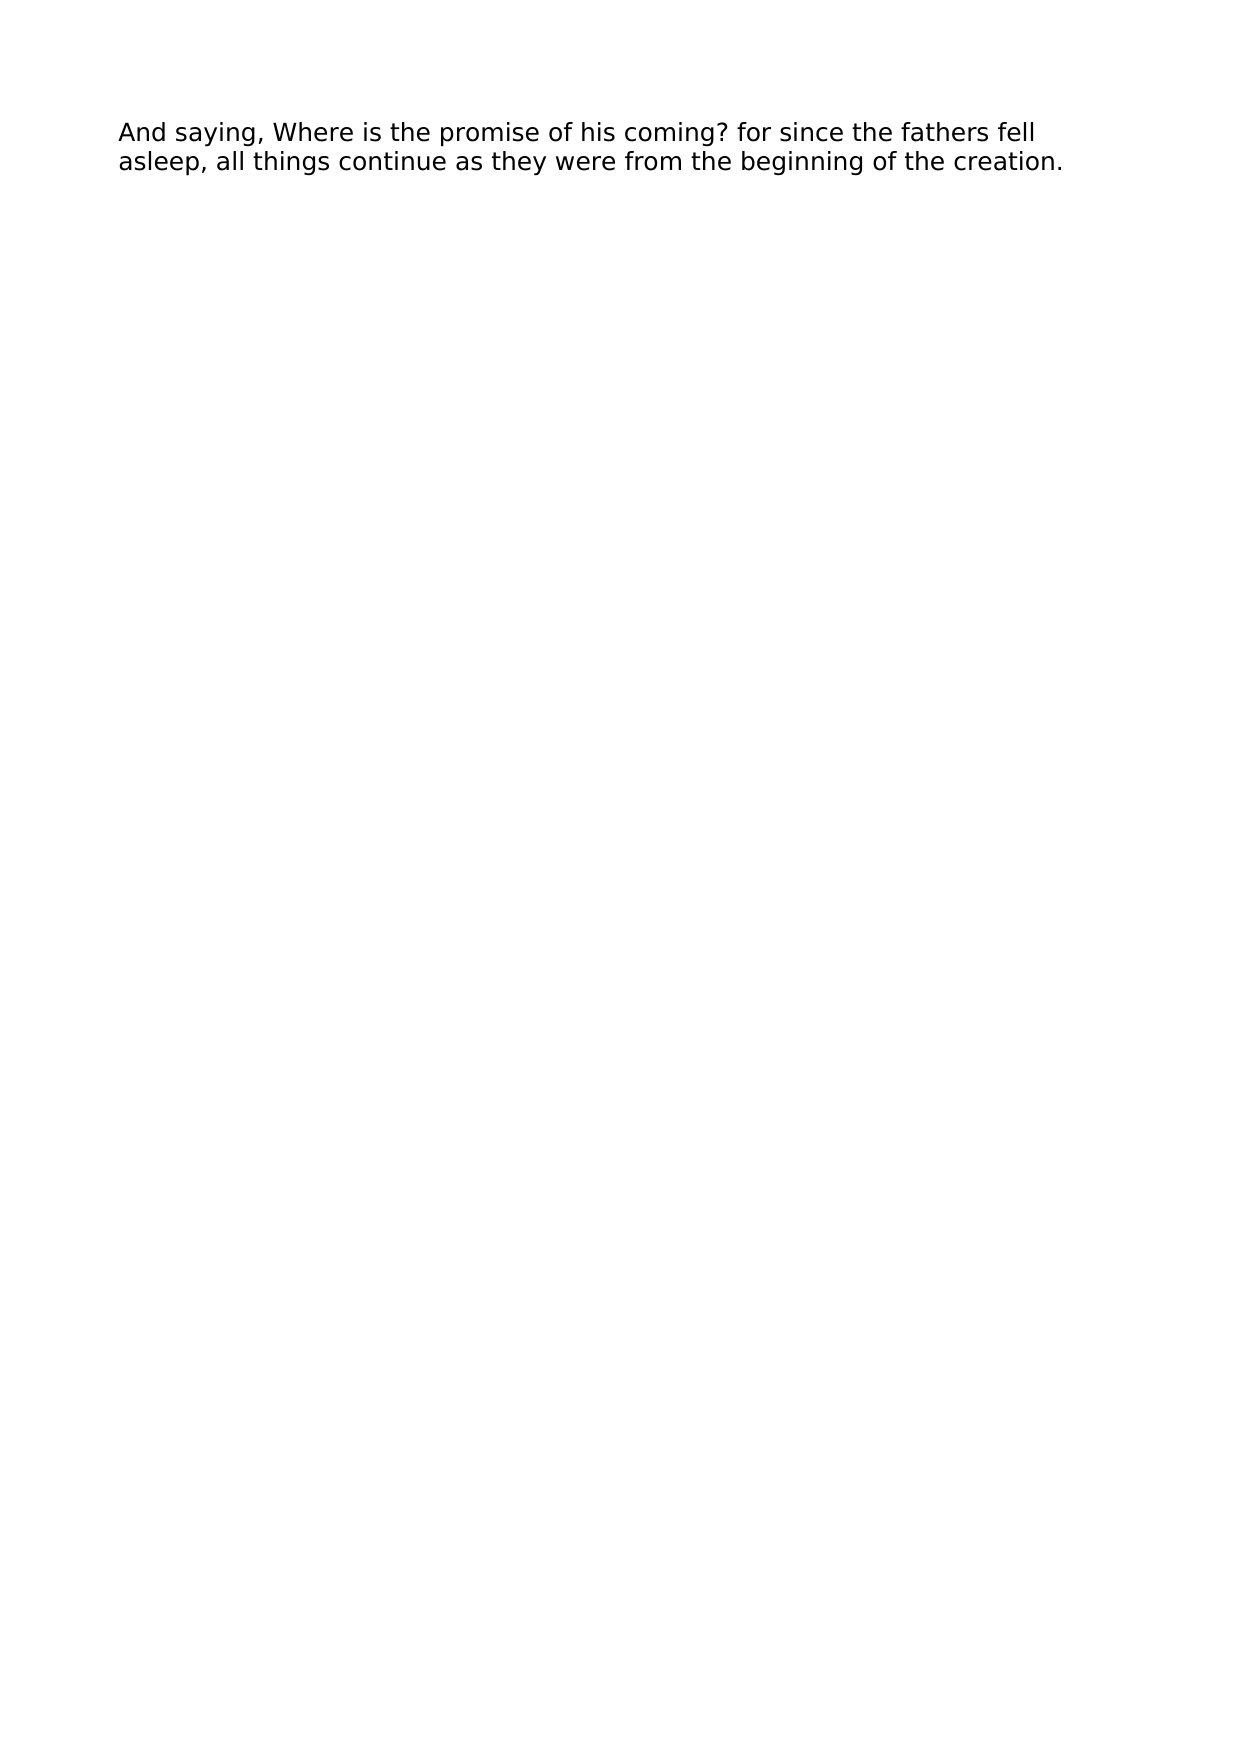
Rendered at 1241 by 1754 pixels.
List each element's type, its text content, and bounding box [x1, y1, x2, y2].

text And saying, Where is the promise of his coming? for since the fathers fell asleep, all things continue as they were from the beginning of the creation. [118, 118, 1122, 176]
